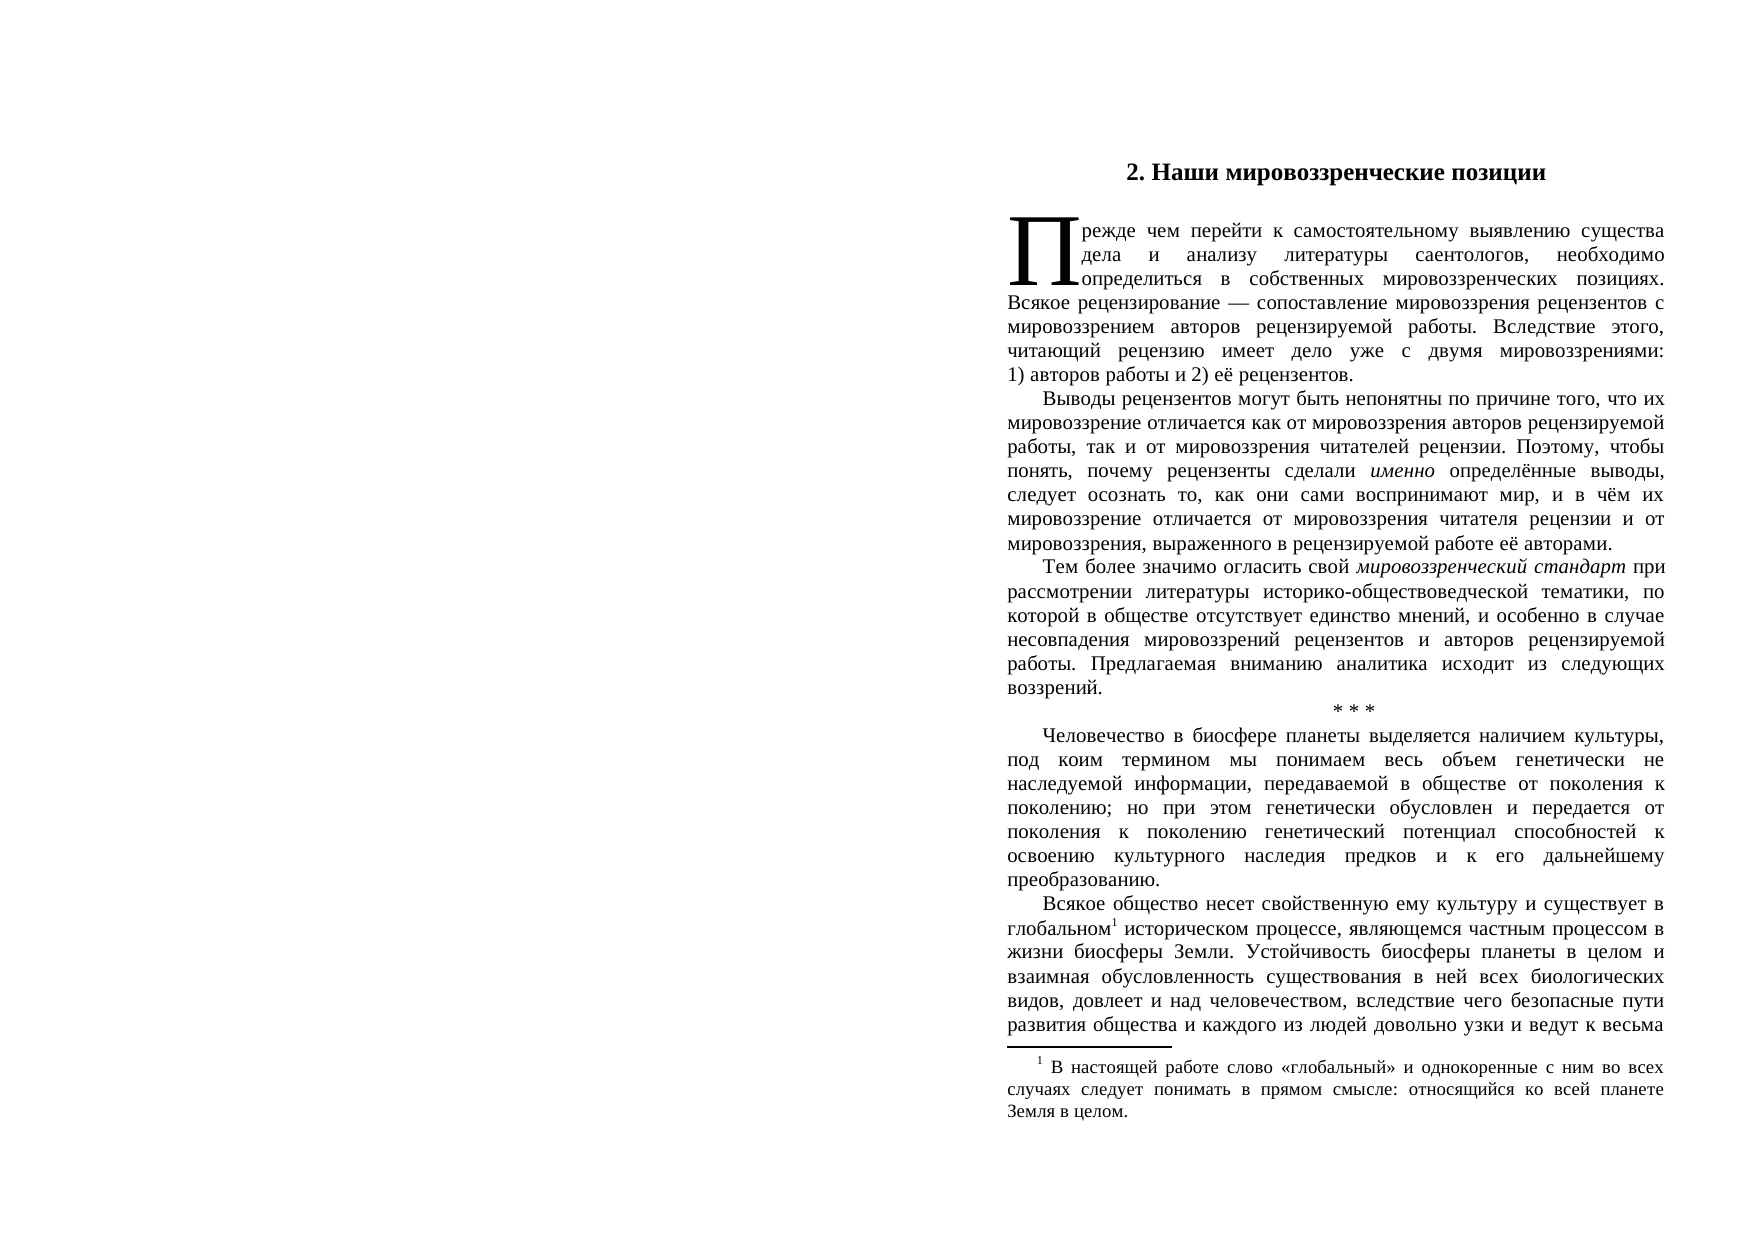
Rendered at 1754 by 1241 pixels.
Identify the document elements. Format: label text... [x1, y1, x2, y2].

text В настоящей работе слово «глобальный» и однокоренные с ним во всех случаях следует понимать в прямом смысле: относящийся ко всей планете Земля в целом. [1007, 1053, 1665, 1122]
text Человечество в биосфере планеты выделяется наличием культуры, под коим термином мы понимаем весь объем генетически не наследуемой информации, передаваемой в обществе от поколения к поколению; но при этом генетически обусловлен и передается от поколения к поколению генетический потенциал способностей к освоению культурного наследия предков и к его дальнейшему преобразованию. [1007, 723, 1665, 891]
text * * * [1007, 699, 1665, 723]
text Тем более значимо огласить свой мировоззренческий стандарт при рассмотрении литературы историко-обществоведческой тематики, по которой в обществе отсутствует единство мнений, и особенно в случае несовпадения мировоззрений рецензентов и авторов рецензируемой работы. Предлагаемая вниманию аналитика исходит из следующих воззрений. [1007, 554, 1665, 699]
text Прежде чем перейти к самостоятельному выявлению существа дела и анализу литературы саентологов, необходимо определиться в собственных мировоззренческих позициях. Всякое рецензирование — сопоставление мировоззрения рецензентов с мировоззрением авторов рецензируемой работы. Вследствие этого, читающий рецензию имеет дело уже с двумя мировоззрениями: 1) авторов работы и 2) её рецензентов. [1007, 217, 1665, 386]
text Выводы рецензентов могут быть непонятны по причине того, что их мировоззрение отличается как от мировоззрения авторов рецензируемой работы, так и от мировоззрения читателей рецензии. Поэтому, чтобы понять, почему рецензенты сделали именно определённые выводы, следует осознать то, как они сами воспринимают мир, и в чём их мировоззрение отличается от мировоззрения читателя рецензии и от мировоззрения, выраженного в рецензируемой работе её авторами. [1007, 386, 1665, 554]
text Всякое общество несет свойственную ему культуру и существует в глобальном историческом процессе, являющемся частным процессом в жизни биосферы Земли. Устойчивость биосферы планеты в целом и взаимная обусловленность существования в ней всех биологических видов, довлеет и над человечеством, вследствие чего безопасные пути развития общества и каждого из людей довольно узки и ведут к весьма [1007, 891, 1665, 1036]
subtitle 2. Наши мировоззренческие позиции [1007, 157, 1665, 186]
